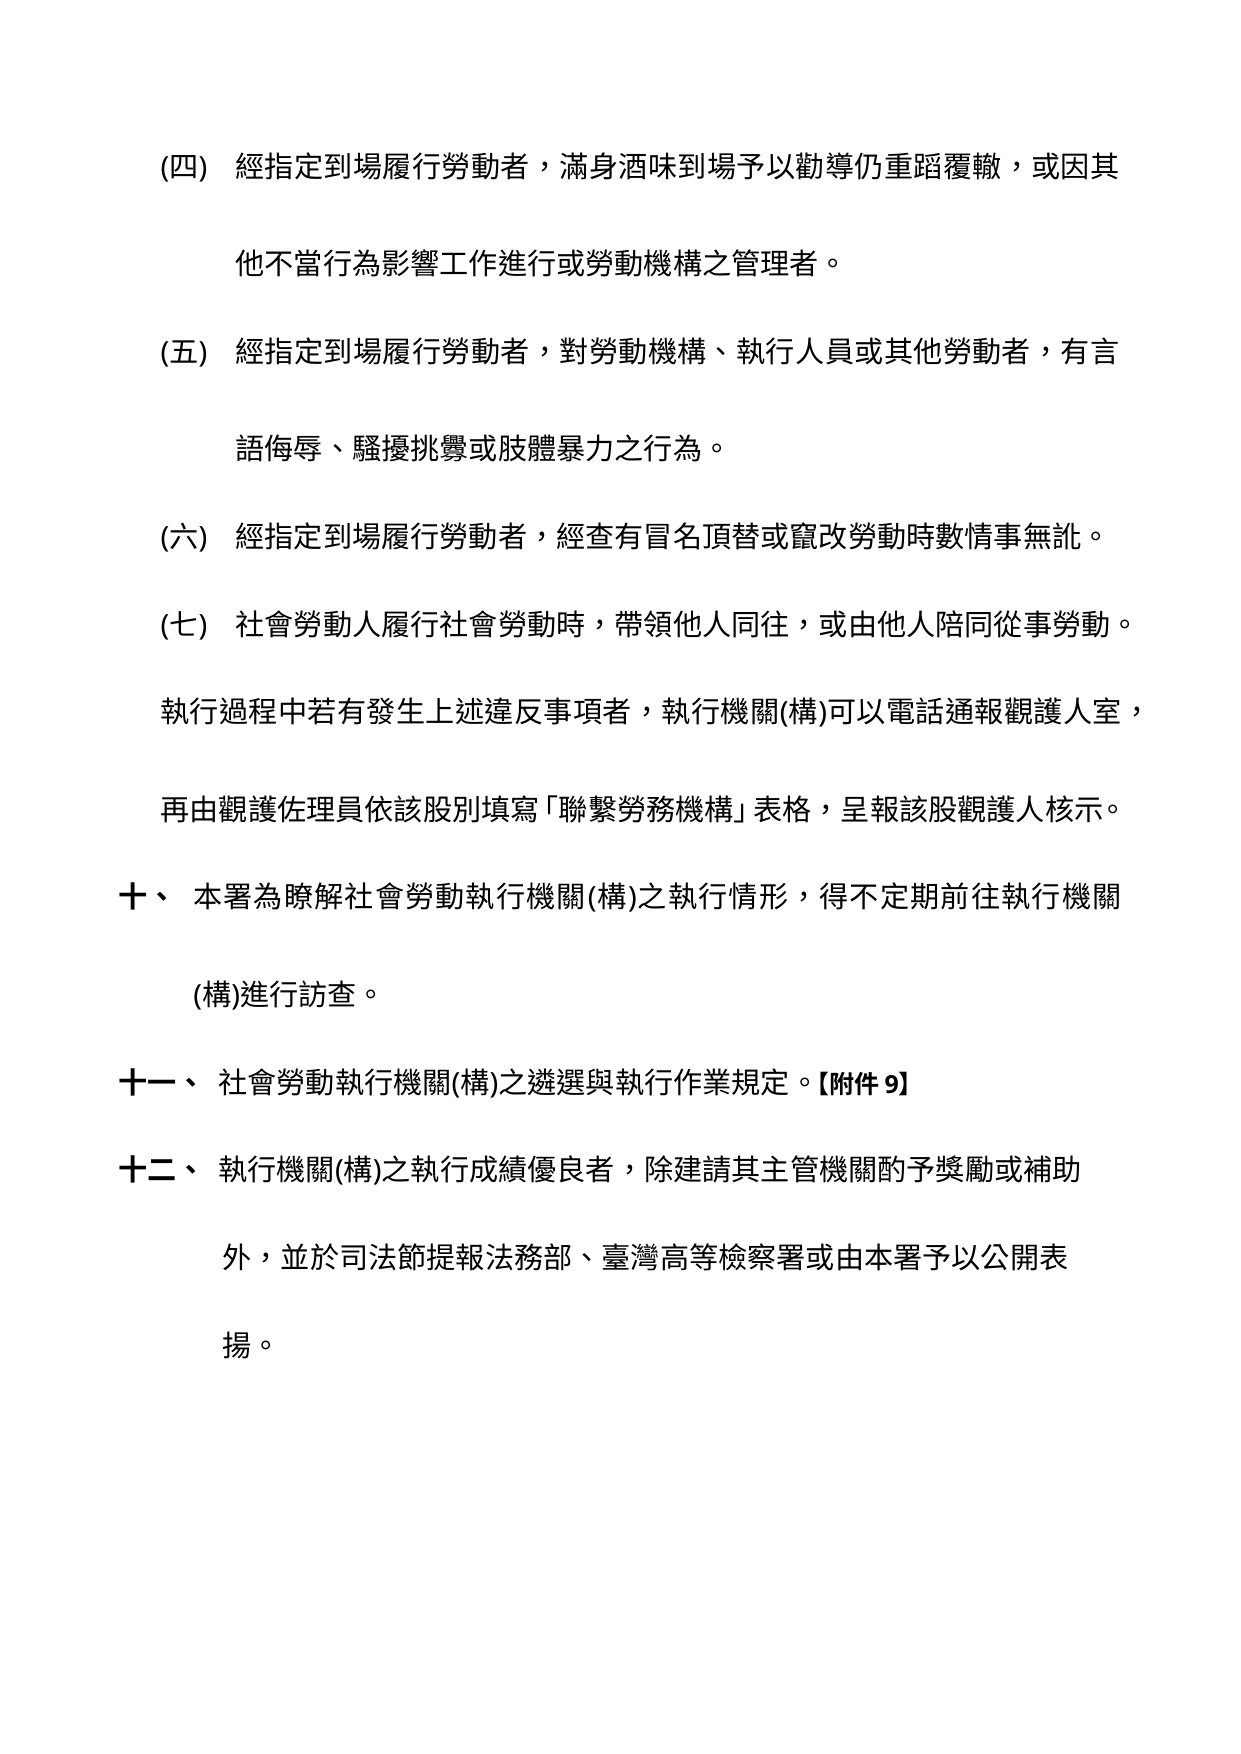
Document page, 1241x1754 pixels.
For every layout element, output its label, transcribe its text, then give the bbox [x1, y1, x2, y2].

list 經指定到場履行勞動者，經查有冒名頂替或竄改勞動時數情事無訛。 [160, 497, 1122, 572]
text 外，並於司法節提報法務部、臺灣高等檢察署或由本署予以公開表 [193, 1218, 1122, 1293]
list 經指定到場履行勞動者，滿身酒味到場予以勸導仍重蹈覆轍，或因其他不當行為影響工作進行或勞動機構之管理者。 [160, 127, 1122, 299]
list 經指定到場履行勞動者，對勞動機構、執行人員或其他勞動者，有言語侮辱、騷擾挑釁或肢體暴力之行為。 [160, 312, 1122, 484]
text 執行過程中若有發生上述違反事項者，執行機關(構)可以電話通報觀護人室，再由觀護佐理員依該股別填寫「聯繫勞務機構」表格，呈報該股觀護人核示。 [160, 673, 1122, 845]
list 本署為瞭解社會勞動執行機關(構)之執行情形，得不定期前往執行機關(構)進行訪查。 [118, 858, 1122, 1030]
list 執行機關(構)之執行成績優良者，除建請其主管機關酌予獎勵或補助 [118, 1131, 1122, 1206]
list 社會勞動人履行社會勞動時，帶領他人同往，或由他人陪同從事勞動。 [160, 585, 1122, 660]
text 揚。 [193, 1306, 1122, 1381]
list 社會勞動執行機關(構)之遴選與執行作業規定。【附件9】 [118, 1043, 1122, 1118]
